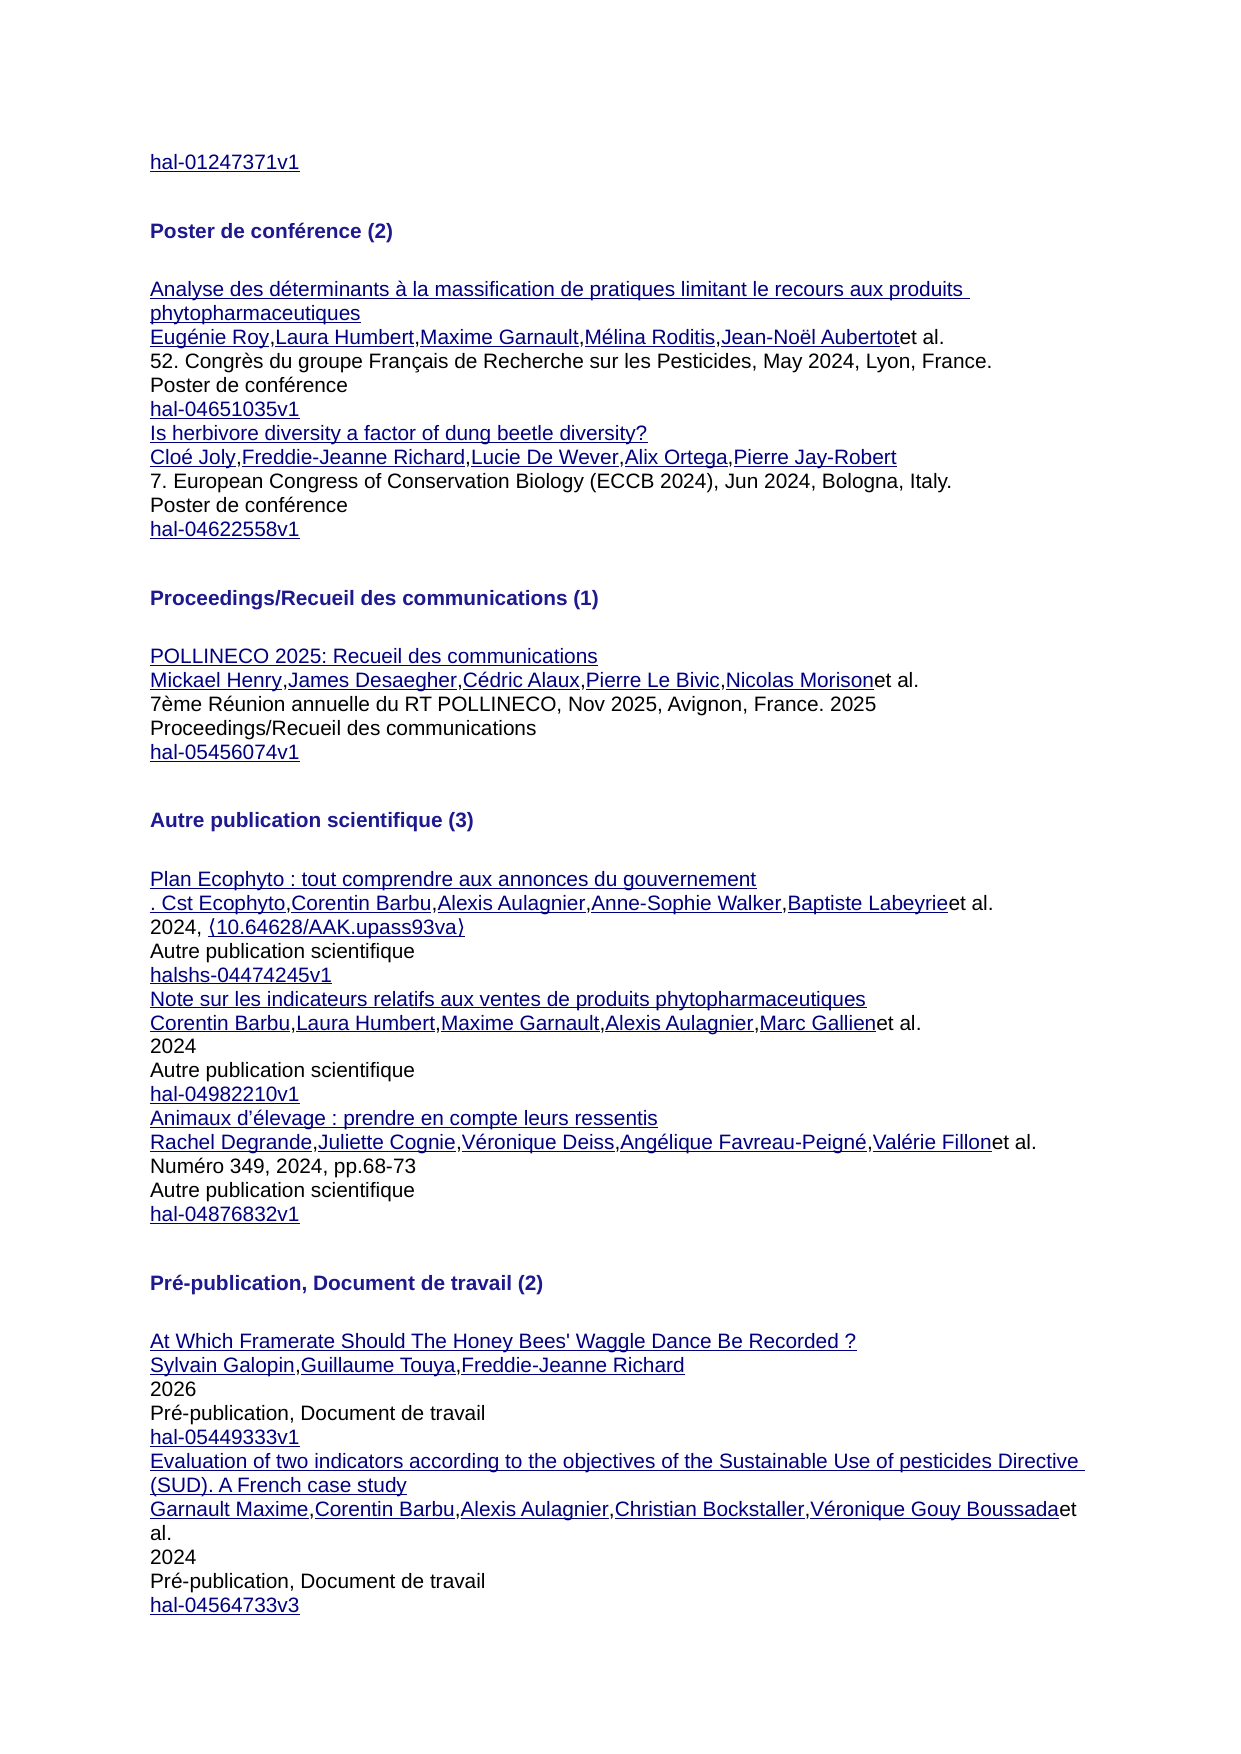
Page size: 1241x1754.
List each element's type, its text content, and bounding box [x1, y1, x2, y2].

table_cell hal-01247371v1 [150, 150, 1090, 174]
subtitle Pré-publication, Document de travail (2) [150, 1271, 1090, 1295]
table_cell Is herbivore diversity a factor of dung beetle diversity? Cloé Joly,Freddie-Jeanne Richard,Lucie De Wever,Alix Ortega,Pierre Jay-Robert 7. European Congress of Conservation Biology (ECCB 2024), Jun 2024, Bologna, Italy. Poster de conférence hal-04622558v1 [150, 421, 1090, 541]
table_header Analyse des déterminants à la massification de pratiques limitant le recours aux produits phytopharmaceutiques Eugénie Roy,Laura Humbert,Maxime Garnault,Mélina Roditis,Jean-Noël Aubertotet al. 52. Congrès du groupe Français de Recherche sur les Pesticides, May 2024, Lyon, France. Poster de conférence hal-04651035v1 [150, 277, 1090, 421]
table_cell Note sur les indicateurs relatifs aux ventes de produits phytopharmaceutiques Corentin Barbu,Laura Humbert,Maxime Garnault,Alexis Aulagnier,Marc Gallienet al. 2024 Autre publication scientifique hal-04982210v1 [150, 986, 1090, 1106]
subtitle Autre publication scientifique (3) [150, 808, 1090, 832]
table_header Plan Ecophyto : tout comprendre aux annonces du gouvernement . Cst Ecophyto,Corentin Barbu,Alexis Aulagnier,Anne-Sophie Walker,Baptiste Labeyrieet al. 2024, ⟨10.64628/AAK.upass93va⟩ Autre publication scientifique halshs-04474245v1 [150, 867, 1090, 986]
table_cell Animaux d’élevage : prendre en compte leurs ressentis Rachel Degrande,Juliette Cognie,Véronique Deiss,Angélique Favreau-Peigné,Valérie Fillonet al. Numéro 349, 2024, pp.68-73 Autre publication scientifique hal-04876832v1 [150, 1106, 1090, 1226]
subtitle Poster de conférence (2) [150, 219, 1090, 243]
table_header POLLINECO 2025: Recueil des communications Mickael Henry,James Desaegher,Cédric Alaux,Pierre Le Bivic,Nicolas Morisonet al. 7ème Réunion annuelle du RT POLLINECO, Nov 2025, Avignon, France. 2025 Proceedings/Recueil des communications hal-05456074v1 [150, 644, 1090, 763]
subtitle Proceedings/Recueil des communications (1) [150, 585, 1090, 609]
table_header At Which Framerate Should The Honey Bees' Waggle Dance Be Recorded ? Sylvain Galopin,Guillaume Touya,Freddie-Jeanne Richard 2026 Pré-publication, Document de travail hal-05449333v1 [150, 1329, 1090, 1449]
table_cell Evaluation of two indicators according to the objectives of the Sustainable Use of pesticides Directive (SUD). A French case study Garnault Maxime,Corentin Barbu,Alexis Aulagnier,Christian Bockstaller,Véronique Gouy Boussadaet al. 2024 Pré-publication, Document de travail hal-04564733v3 [150, 1449, 1090, 1617]
